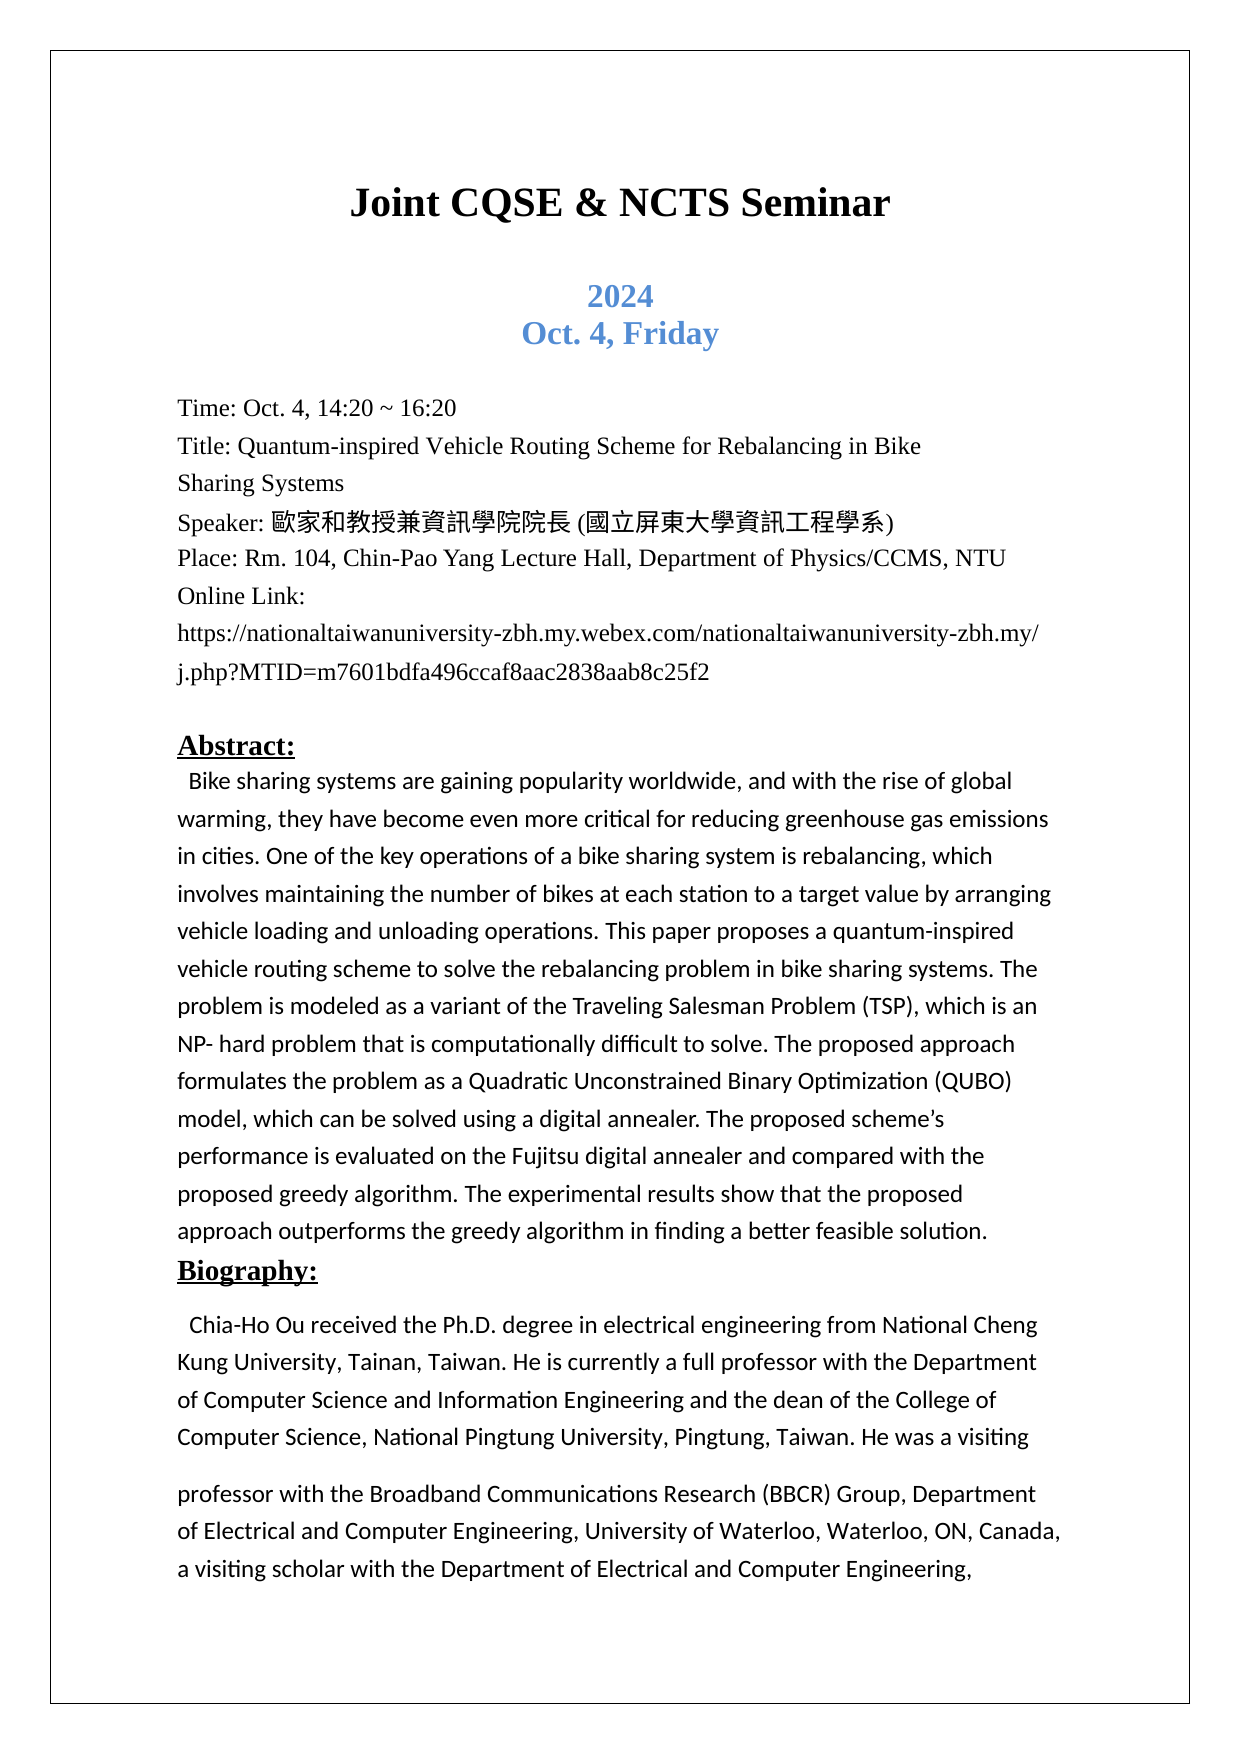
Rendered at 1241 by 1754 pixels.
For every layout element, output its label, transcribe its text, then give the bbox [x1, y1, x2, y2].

text Time: Oct. 4, 14:20 ~ 16:20 [177, 389, 1063, 427]
text Bike sharing systems are gaining popularity worldwide, and with the rise of global warming, they have become even more critical for reducing greenhouse gas emissions in cities. One of the key operations of a bike sharing system is rebalancing, which involves maintaining the number of bikes at each station to a target value by arranging vehicle loading and unloading operations. This paper proposes a quantum-inspired vehicle routing scheme to solve the rebalancing problem in bike sharing systems. The problem is modeled as a variant of the Traveling Salesman Problem (TSP), which is an NP- hard problem that is computationally difficult to solve. The proposed approach formulates the problem as a Quadratic Unconstrained Binary Optimization (QUBO) model, which can be solved using a digital annealer. The proposed scheme’s performance is evaluated on the Fujitsu digital annealer and compared with the proposed greedy algorithm. The experimental results show that the proposed approach outperforms the greedy algorithm in finding a better feasible solution. [177, 764, 1063, 1252]
text 2024 [177, 277, 1063, 314]
text Chia-Ho Ou received the Ph.D. degree in electrical engineering from National Cheng Kung University, Tainan, Taiwan. He is currently a full professor with the Department of Computer Science and Information Engineering and the dean of the College of Computer Science, National Pingtung University, Pingtung, Taiwan. He was a visiting [177, 1308, 1063, 1458]
text Abstract: [177, 727, 1063, 764]
text professor with the Broadband Communications Research (BBCR) Group, Department of Electrical and Computer Engineering, University of Waterloo, Waterloo, ON, Canada, a visiting scholar with the Department of Electrical and Computer Engineering, [177, 1477, 1063, 1589]
text Biography: [177, 1252, 1063, 1289]
text Sharing Systems [177, 464, 1063, 502]
text Speaker: 歐家和教授兼資訊學院院長 (國立屏東大學資訊工程學系) [177, 502, 1063, 539]
text Online Link: https://nationaltaiwanuniversity-zbh.my.webex.com/nationaltaiwanuniversity-zbh.my/j.php?MTID=m7601bdfa496ccaf8aac2838aab8c25f2 [177, 577, 1063, 689]
text Place: Rm. 104, Chin-Pao Yang Lecture Hall, Department of Physics/CCMS, NTU [177, 539, 1063, 577]
text Joint CQSE & NCTS Seminar [177, 164, 1063, 239]
text Oct. 4, Friday [177, 314, 1063, 352]
text Title: Quantum-inspired Vehicle Routing Scheme for Rebalancing in Bike [177, 427, 1063, 464]
